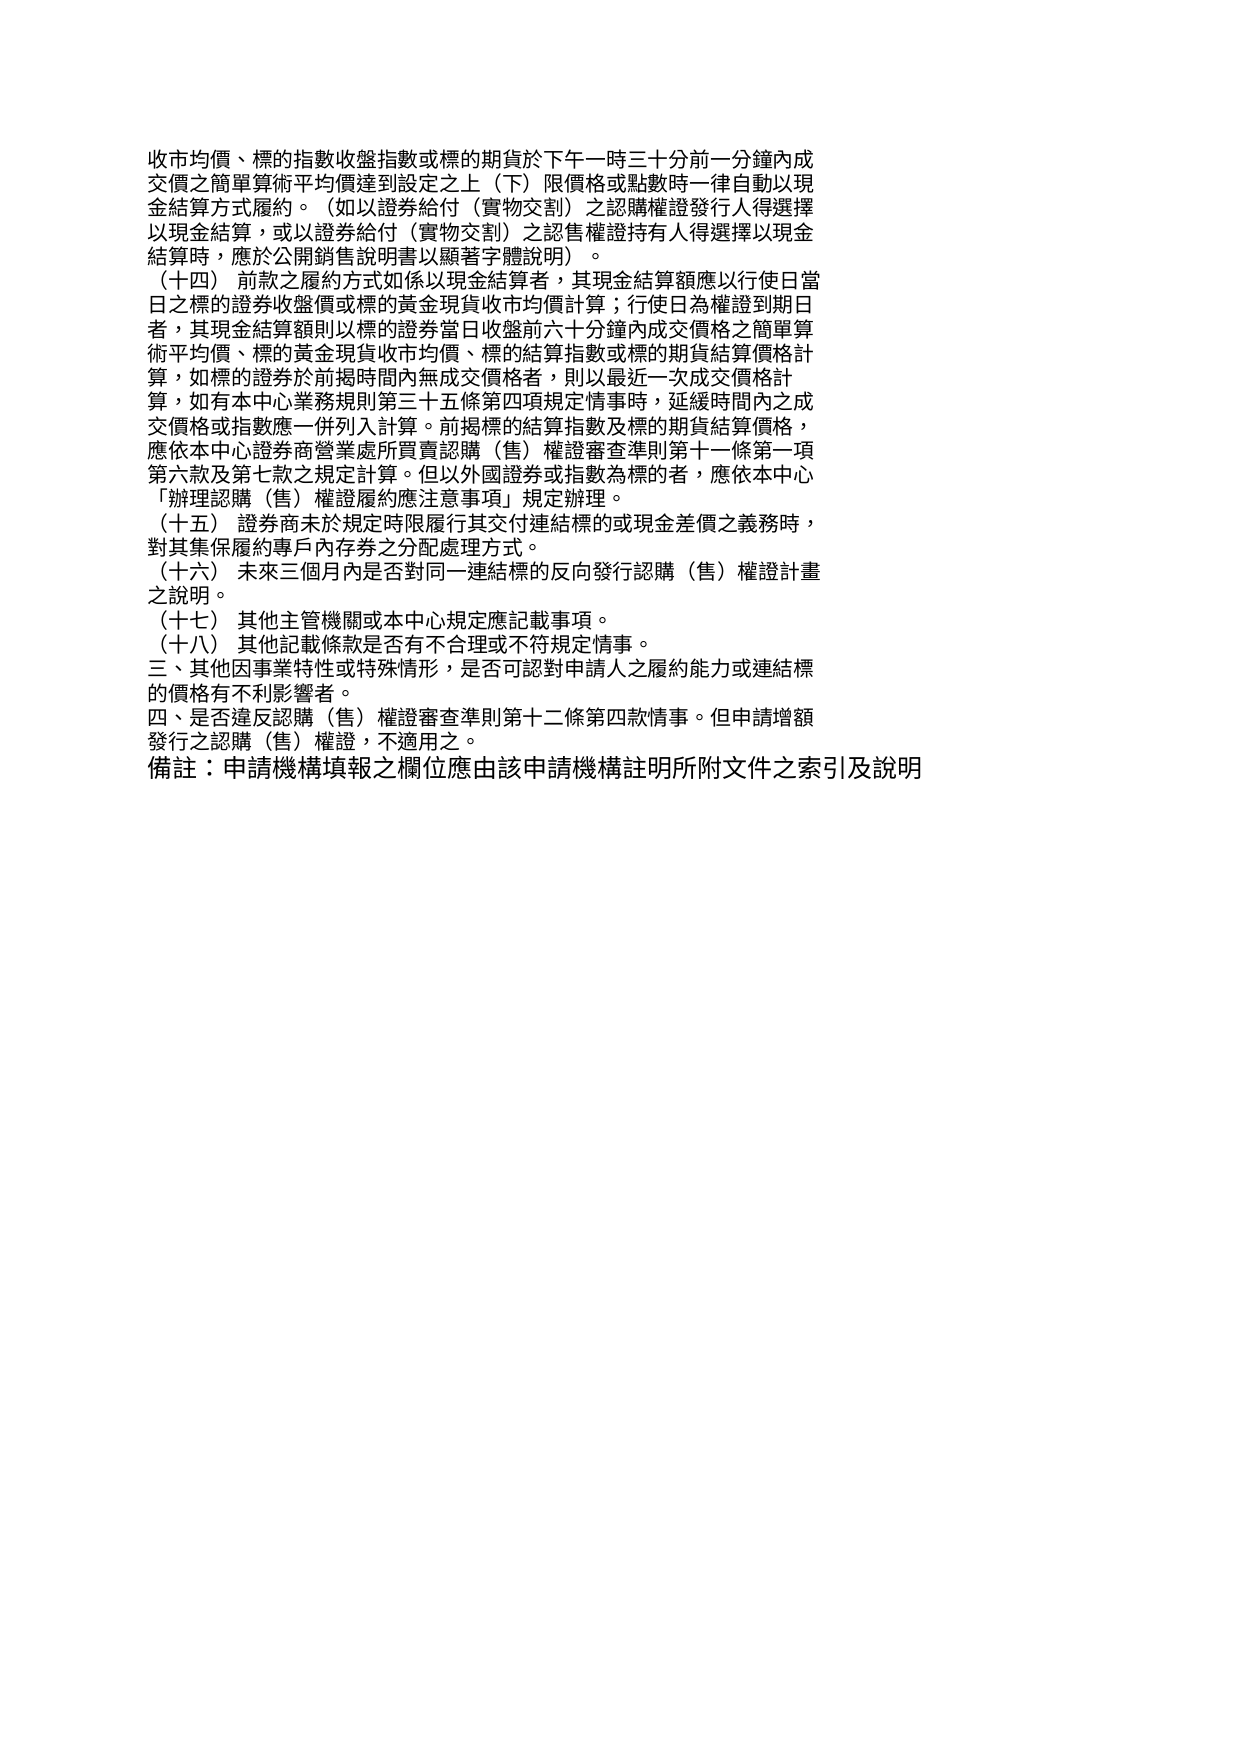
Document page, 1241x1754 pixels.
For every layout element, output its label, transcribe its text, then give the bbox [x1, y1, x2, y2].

table_cell [959, 148, 1092, 754]
text 備註：申請機構填報之欄位應由該申請機構註明所附文件之索引及說明 [148, 754, 1092, 784]
table_cell 收市均價、標的指數收盤指數或標的期貨於下午一時三十分前一分鐘內成交價之簡單算術平均價達到設定之上（下）限價格或點數時一律自動以現金結算方式履約。（如以證券給付（實物交割）之認購權證發行人得選擇以現金結算，或以證券給付（實物交割）之認售權證持有人得選擇以現金結算時，應於公開銷售說明書以顯著字體說明）。 （十四） 前款之履約方式如係以現金結算者，其現金結算額應以行使日當日之標的證券收盤價或標的黃金現貨收市均價計算；行使日為權證到期日者，其現金結算額則以標的證券當日收盤前六十分鐘內成交價格之簡單算術平均價、標的黃金現貨收市均價、標的結算指數或標的期貨結算價格計算，如標的證券於前揭時間內無成交價格者，則以最近一次成交價格計算，如有本中心業務規則第三十五條第四項規定情事時，延緩時間內之成交價格或指數應一併列入計算。前揭標的結算指數及標的期貨結算價格，應依本中心證券商營業處所買賣認購（售）權證審查準則第十一條第一項第六款及第七款之規定計算。但以外國證券或指數為標的者，應依本中心「辦理認購（售）權證履約應注意事項」規定辦理。 （十五） 證券商未於規定時限履行其交付連結標的或現金差價之義務時，對其集保履約專戶內存券之分配處理方式。 （十六） 未來三個月內是否對同一連結標的反向發行認購（售）權證計畫之說明。 （十七） 其他主管機關或本中心規定應記載事項。 （十八） 其他記載條款是否有不合理或不符規定情事。 三、其他因事業特性或特殊情形，是否可認對申請人之履約能力或連結標的價格有不利影響者。 四、是否違反認購（售）權證審查準則第十二條第四款情事。但申請增額發行之認購（售）權證，不適用之。 [148, 148, 826, 754]
table_cell [826, 148, 959, 754]
